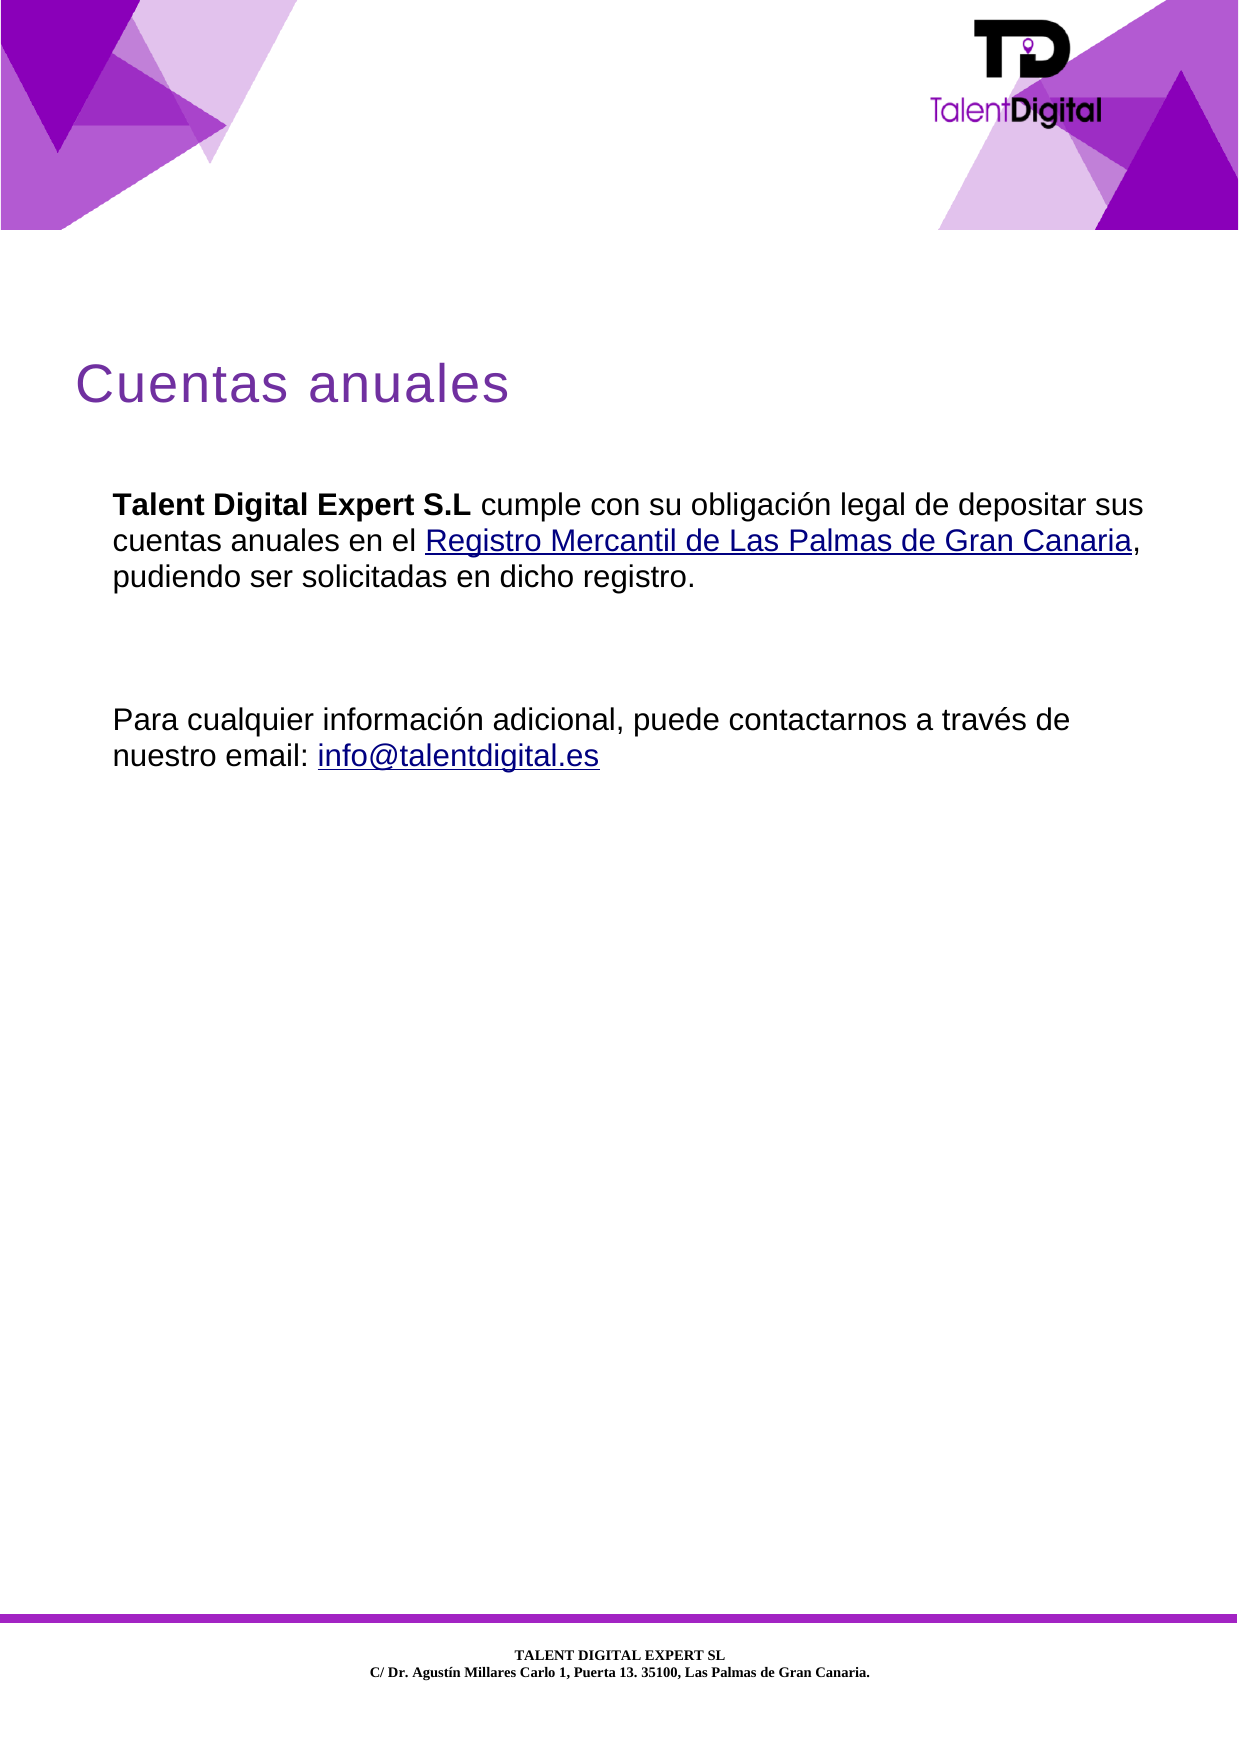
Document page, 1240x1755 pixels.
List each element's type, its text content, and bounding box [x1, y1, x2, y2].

text Talent Digital Expert S.L cumple con su obligación legal de depositar sus cuentas anuales en el Registro Mercantil de Las Palmas de Gran Canaria, pudiendo ser solicitadas en dicho registro. [112, 486, 1164, 594]
text Cuentas anuales [75, 352, 1164, 414]
text Para cualquier información adicional, puede contactarnos a través de nuestro email: info@talentdigital.es [112, 701, 1164, 773]
